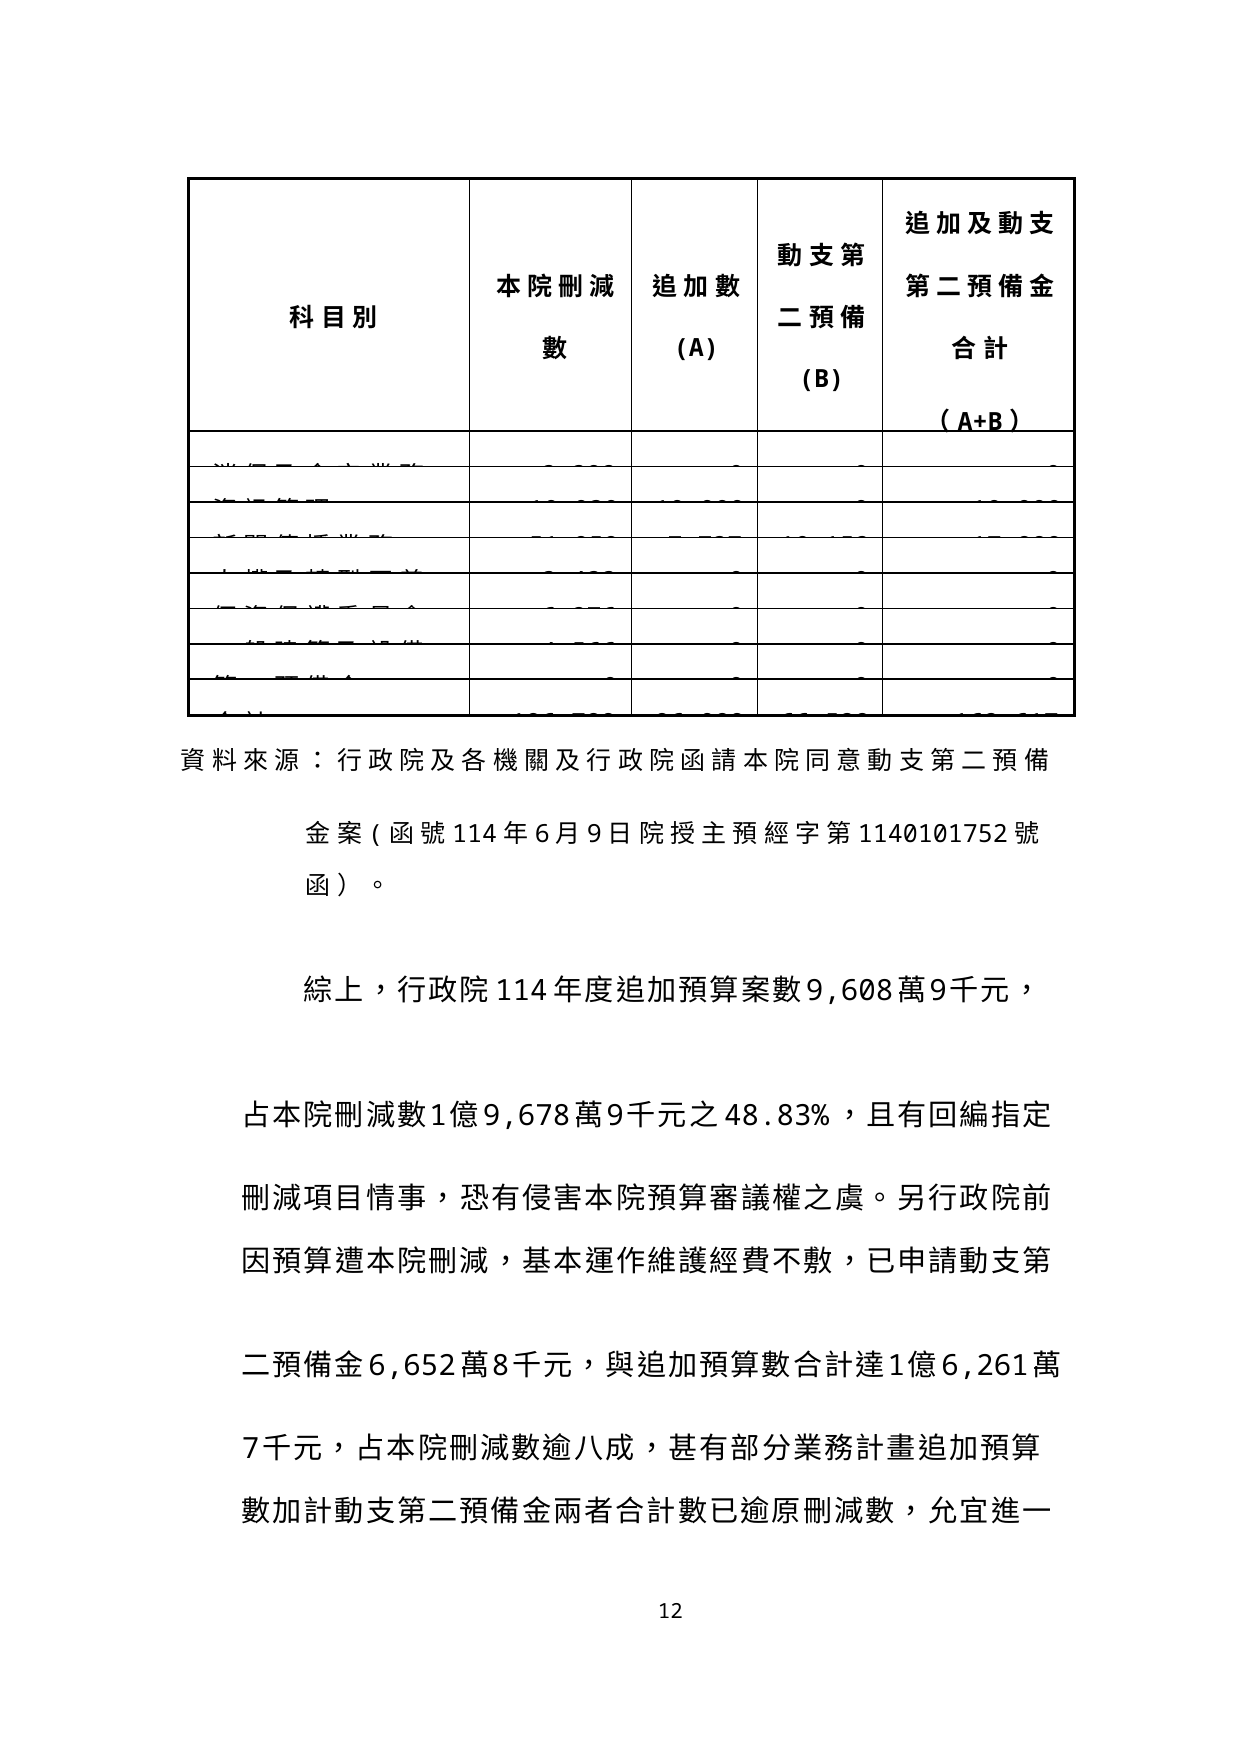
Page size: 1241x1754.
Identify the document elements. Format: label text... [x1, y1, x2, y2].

table_cell 10,000 [883, 467, 1073, 501]
table_cell 0 [758, 574, 882, 607]
table_cell 0 [883, 538, 1073, 572]
text 綜上，行政院114年度追加預算案數9,608萬9千元，占本院刪減數1億9,678萬9千元之48.83%，且有回編指定刪減項目情事，恐有侵害本院預算審議權之虞。另行政院前因預算遭本院刪減，基本運作維護經費不敷，已申請動支第二預備金6,652萬8千元，與追加預算數合計達1億6,261萬7千元，占本院刪減數逾八成，甚有部分業務計畫追加預算數加計動支第二預備金兩者合計數已逾原刪減數，允宜進一 [236, 904, 1063, 1529]
table_cell 162,617 [883, 680, 1073, 714]
table_cell 10,030 [470, 467, 631, 501]
table_cell 196,789 [470, 680, 631, 714]
table_cell 0 [883, 432, 1073, 466]
table_header 追加及動支第二預備金合計 （A+B） [883, 180, 1073, 430]
table_cell 第一預備金 [190, 645, 469, 678]
table_cell 0 [758, 538, 882, 572]
table_cell 0 [758, 467, 882, 501]
text 資料來源：行政院及各機關及行政院函請本院同意動支第二預備金案(函號114年6月9日院授主預經字第1140101752號函）。 [177, 717, 1063, 904]
table_cell 0 [632, 574, 757, 607]
table_cell 0 [632, 538, 757, 572]
table_cell 人權及轉型正義 [190, 538, 469, 572]
table_cell 一般建築及設備 [190, 609, 469, 643]
table_cell 0 [632, 432, 757, 466]
table_cell 0 [883, 609, 1073, 643]
table_cell 4,566 [470, 609, 631, 643]
table_cell 個資保護委員會籌備業務 [190, 574, 469, 607]
table_cell 3,433 [470, 538, 631, 572]
table_cell 0 [883, 645, 1073, 678]
table_cell 0 [758, 609, 882, 643]
table_header 科目別 [190, 180, 469, 430]
table_header 動支第二預備(B) [758, 180, 882, 430]
table_cell 66,528 [758, 680, 882, 714]
table_cell 51,959 [470, 503, 631, 537]
table_cell 0 [632, 609, 757, 643]
table_header 本院刪減數 [470, 180, 631, 430]
table_cell 合計 [190, 680, 469, 714]
table_cell 17,889 [883, 503, 1073, 537]
table_cell 0 [883, 574, 1073, 607]
table_cell 3,392 [470, 432, 631, 466]
table_cell 0 [632, 645, 757, 678]
table_cell 新聞傳播業務 [190, 503, 469, 537]
table_cell 10,152 [758, 503, 882, 537]
table_cell 0 [758, 432, 882, 466]
table_cell 7,737 [632, 503, 757, 537]
table_cell 消保及食安業務 [190, 432, 469, 466]
table_cell 96,089 [632, 680, 757, 714]
table_cell 6,276 [470, 574, 631, 607]
table_cell 10,000 [632, 467, 757, 501]
table_cell 資訊管理 [190, 467, 469, 501]
table_cell 0 [470, 645, 631, 678]
table_header 追加數 (A) [632, 180, 757, 430]
table_cell 0 [758, 645, 882, 678]
